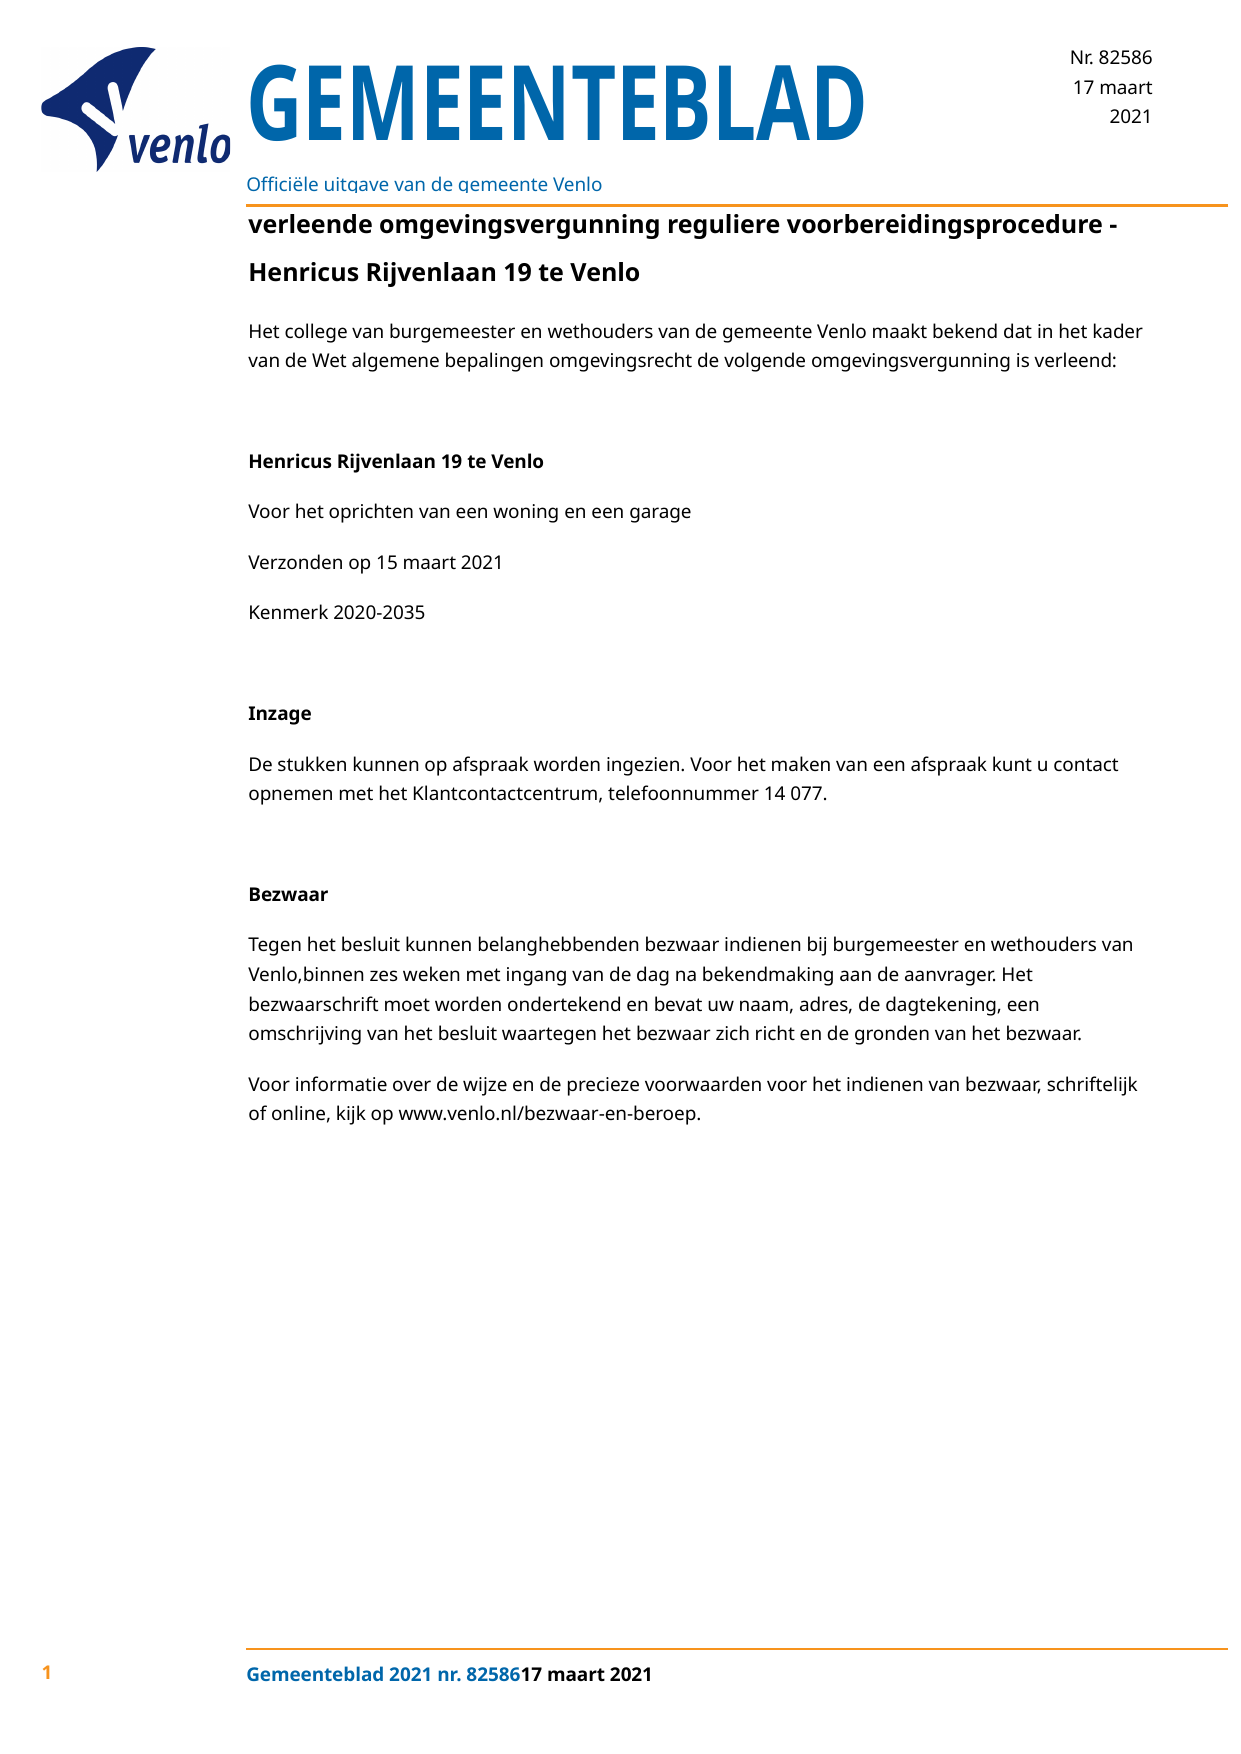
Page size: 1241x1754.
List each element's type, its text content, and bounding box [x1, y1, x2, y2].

text Kenmerk 2020-2035 [248, 599, 1152, 625]
text Voor het oprichten van een woning en een garage [248, 499, 1152, 524]
text De stukken kunnen op afspraak worden ingezien. Voor het maken van een afspraak kunt u contact opnemen met het Klantcontactcentrum, telefoonnummer 14 077. [248, 751, 1152, 806]
text Verzonden op 15 maart 2021 [248, 549, 1152, 575]
text Het college van burgemeester en wethouders van de gemeente Venlo maakt bekend dat in het kader van de Wet algemene bepalingen omgevingsrecht de volgende omgevingsvergunning is verleend: [248, 318, 1152, 373]
text Tegen het besluit kunnen belanghebbenden bezwaar indienen bij burgemeester en wethouders van Venlo,binnen zes weken met ingang van de dag na bekendmaking aan de aanvrager. Het bezwaarschrift moet worden ondertekend en bevat uw naam, adres, de dagtekening, een omschrijving van het besluit waartegen het bezwaar zich richt en de gronden van het bezwaar. [248, 932, 1152, 1046]
text Henricus Rijvenlaan 19 te Venlo [248, 448, 1152, 474]
text verleende omgevingsvergunning reguliere voorbereidingsprocedure - Henricus Rijvenlaan 19 te Venlo [248, 207, 1152, 288]
text Voor informatie over de wijze en de precieze voorwaarden voor het indienen van bezwaar, schriftelijk of online, kijk op www.venlo.nl/bezwaar-en-beroep. [248, 1071, 1152, 1126]
text Inzage [248, 700, 1152, 726]
text Bezwaar [248, 881, 1152, 907]
picture [41, 47, 231, 172]
